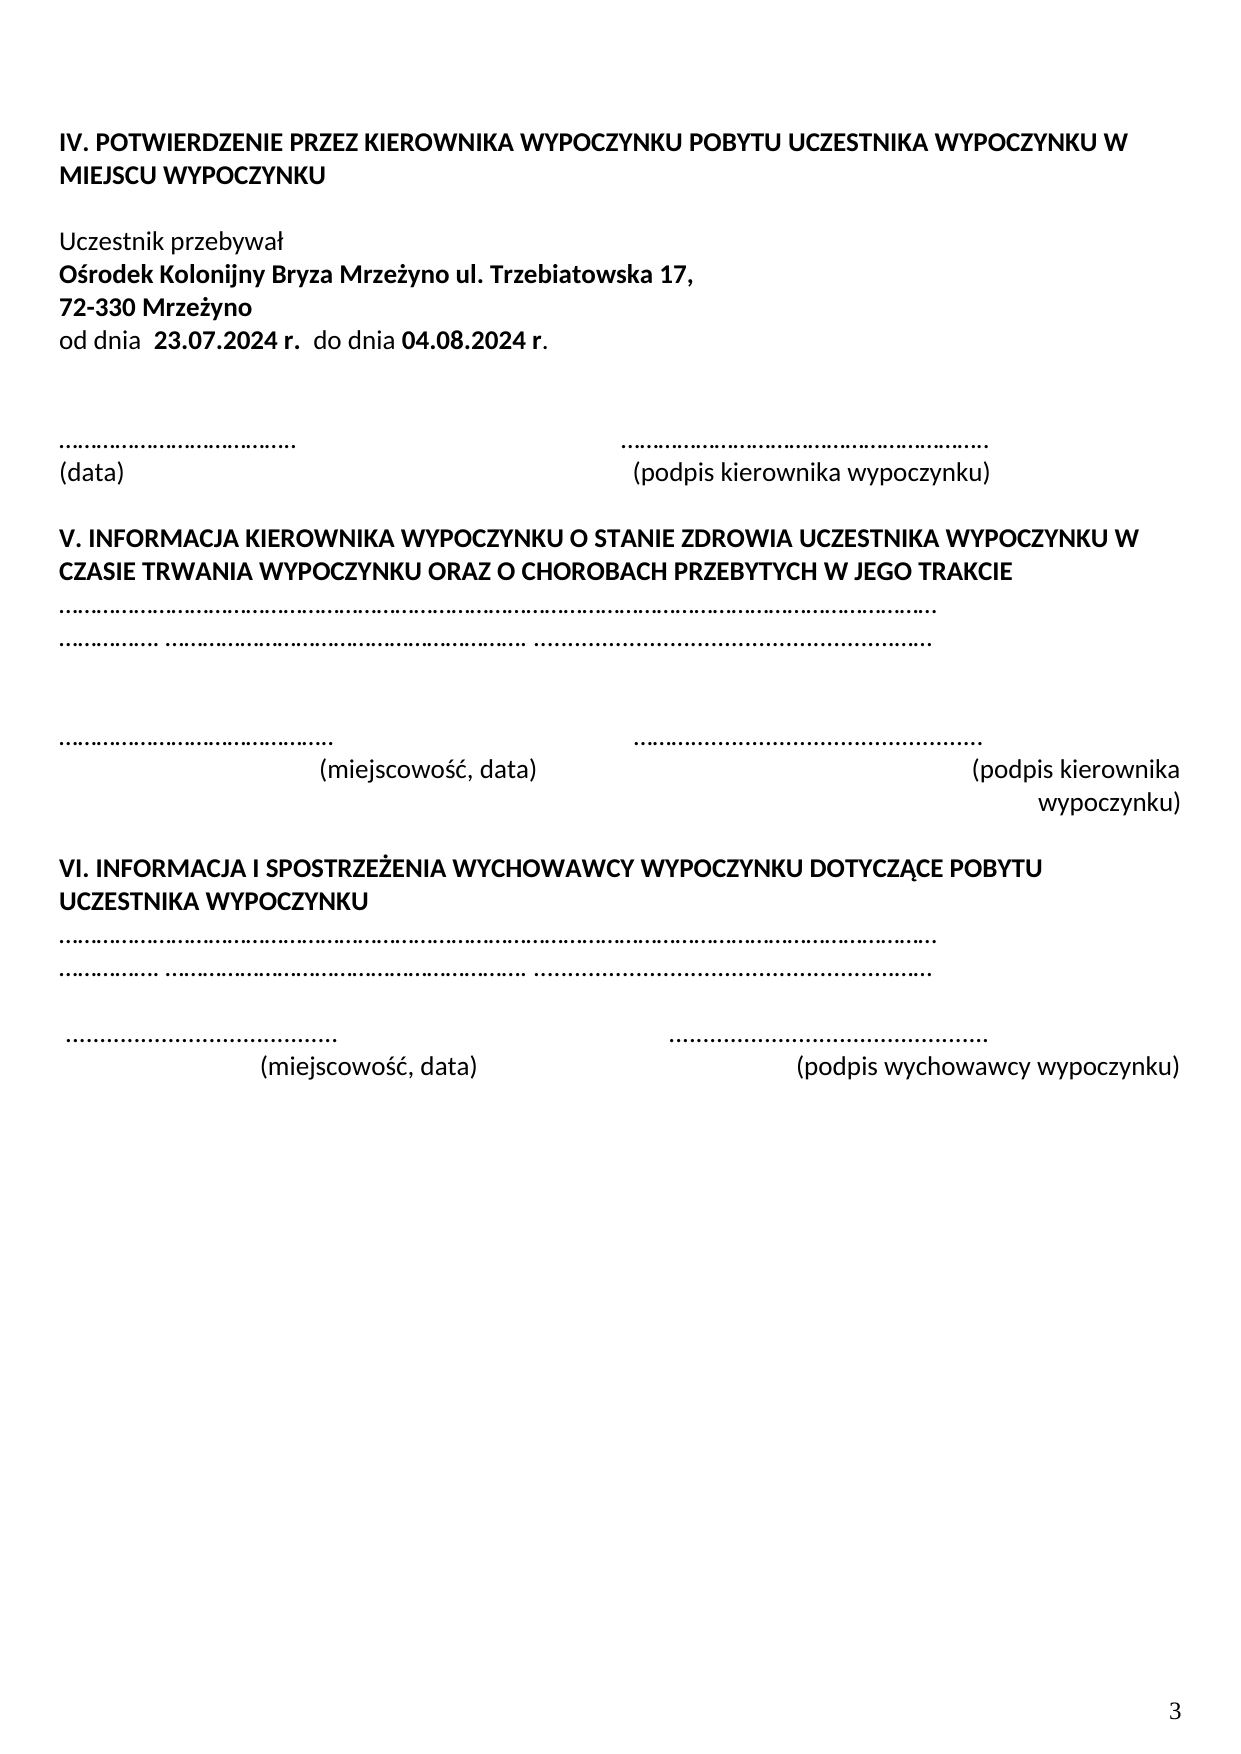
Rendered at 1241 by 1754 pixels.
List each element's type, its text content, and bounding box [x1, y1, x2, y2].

text ……………………………….. ………………………………………………….. [59, 422, 1181, 455]
text (data) (podpis kierownika wypoczynku) [59, 455, 1181, 488]
text VI. INFORMACJA I SPOSTRZEŻENIA WYCHOWAWCY WYPOCZYNKU DOTYCZĄCE POBYTU UCZESTNIKA WYPOCZYNKU [59, 851, 1181, 917]
text ........................................ ............................................... [59, 1017, 1181, 1049]
text V. INFORMACJA KIEROWNIKA WYPOCZYNKU O STANIE ZDROWIA UCZESTNIKA WYPOCZYNKU W CZASIE TRWANIA WYPOCZYNKU ORAZ O CHOROBACH PRZEBYTYCH W JEGO TRAKCIE …………………………………………………………………………………………………………………………… [59, 521, 1181, 620]
text 72-330 Mrzeżyno [59, 290, 1181, 323]
text ……………. …………………………………………………. .....................................................…… [59, 951, 1181, 983]
text …………………………………………………………………………………………………………………………… [59, 917, 1181, 951]
text (miejscowość, data) (podpis wychowawcy wypoczynku) [59, 1049, 1181, 1083]
text (miejscowość, data) (podpis kierownika wypoczynku) [59, 752, 1181, 818]
text ……………. …………………………………………………. .....................................................…… [59, 620, 1181, 653]
text …………………………………….. ………........................................... [59, 719, 1181, 752]
text IV. POTWIERDZENIE PRZEZ KIEROWNIKA WYPOCZYNKU POBYTU UCZESTNIKA WYPOCZYNKU W MIEJSCU WYPOCZYNKU [59, 125, 1181, 191]
text Uczestnik przebywał [59, 224, 1181, 257]
text od dnia 23.07.2024 r. do dnia 04.08.2024 r. [59, 323, 1181, 356]
text Ośrodek Kolonijny Bryza Mrzeżyno ul. Trzebiatowska 17, [59, 257, 1181, 290]
